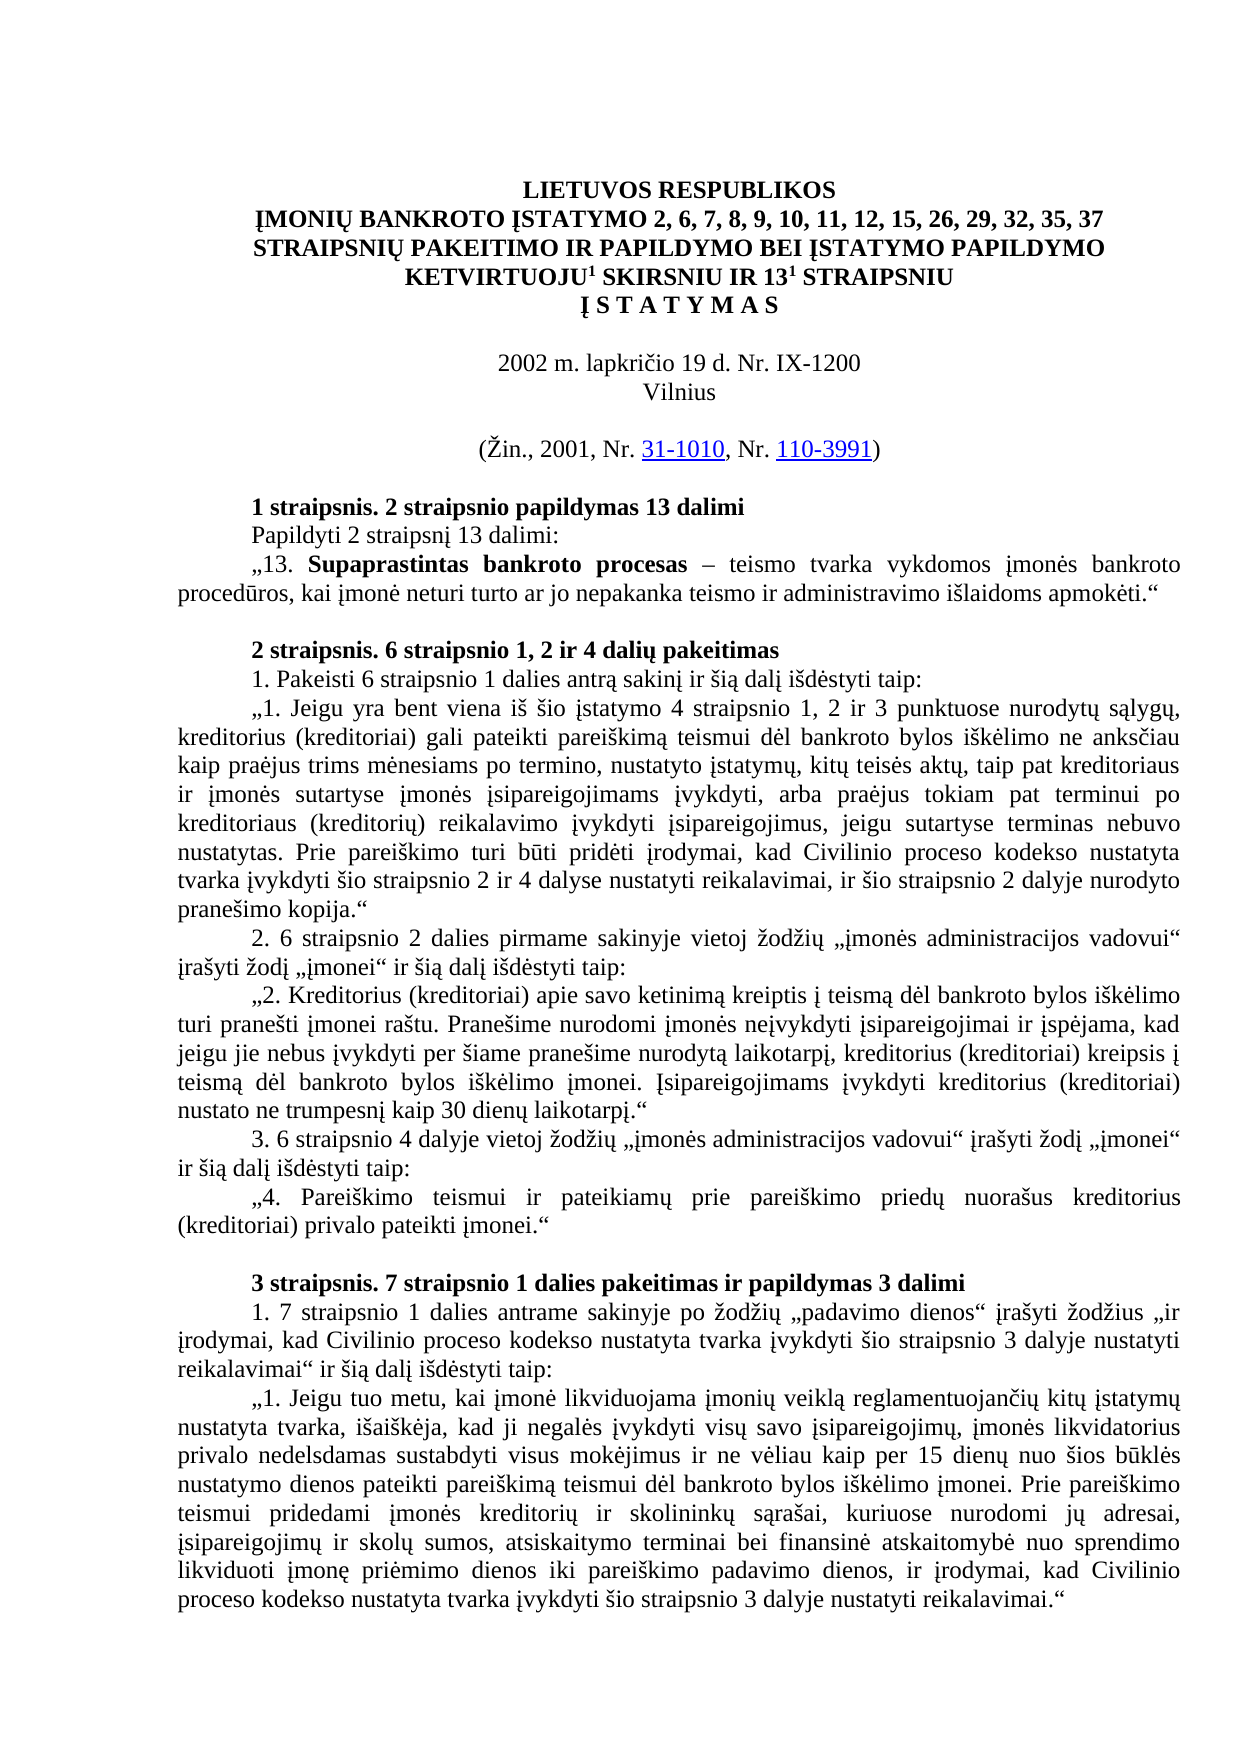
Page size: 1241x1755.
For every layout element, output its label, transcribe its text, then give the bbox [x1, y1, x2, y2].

text Papildyti 2 straipsnį 13 dalimi: [177, 521, 1181, 549]
text 1. 7 straipsnio 1 dalies antrame sakinyje po žodžių „padavimo dienos“ įrašyti žodžius „ir įrodymai, kad Civilinio proceso kodekso nustatyta tvarka įvykdyti šio straipsnio 3 dalyje nustatyti reikalavimai“ ir šią dalį išdėstyti taip: [177, 1297, 1181, 1383]
text 2002 m. lapkričio 19 d. Nr. IX-1200 [177, 348, 1181, 377]
text LIETUVOS RESPUBLIKOS [177, 176, 1181, 204]
text „2. Kreditorius (kreditoriai) apie savo ketinimą kreiptis į teismą dėl bankroto bylos iškėlimo turi pranešti įmonei raštu. Pranešime nurodomi įmonės neįvykdyti įsipareigojimai ir įspėjama, kad jeigu jie nebus įvykdyti per šiame pranešime nurodytą laikotarpį, kreditorius (kreditoriai) kreipsis į teismą dėl bankroto bylos iškėlimo įmonei. Įsipareigojimams įvykdyti kreditorius (kreditoriai) nustato ne trumpesnį kaip 30 dienų laikotarpį.“ [177, 981, 1181, 1124]
text Į S T A T Y M A S [177, 291, 1181, 319]
text 1. Pakeisti 6 straipsnio 1 dalies antrą sakinį ir šią dalį išdėstyti taip: [177, 664, 1181, 693]
text ĮMONIŲ BANKROTO ĮSTATYMO 2, 6, 7, 8, 9, 10, 11, 12, 15, 26, 29, 32, 35, 37 STRAIPSNIŲ PAKEITIMO IR PAPILDYMO BEI ĮSTATYMO PAPILDYMO KETVIRTUOJU1 SKIRSNIU IR 131 STRAIPSNIU [177, 204, 1181, 291]
text „1. Jeigu tuo metu, kai įmonė likviduojama įmonių veiklą reglamentuojančių kitų įstatymų nustatyta tvarka, išaiškėja, kad ji negalės įvykdyti visų savo įsipareigojimų, įmonės likvidatorius privalo nedelsdamas sustabdyti visus mokėjimus ir ne vėliau kaip per 15 dienų nuo šios būklės nustatymo dienos pateikti pareiškimą teismui dėl bankroto bylos iškėlimo įmonei. Prie pareiškimo teismui pridedami įmonės kreditorių ir skolininkų sąrašai, kuriuose nurodomi jų adresai, įsipareigojimų ir skolų sumos, atsiskaitymo terminai bei finansinė atskaitomybė nuo sprendimo likviduoti įmonę priėmimo dienos iki pareiškimo padavimo dienos, ir įrodymai, kad Civilinio proceso kodekso nustatyta tvarka įvykdyti šio straipsnio 3 dalyje nustatyti reikalavimai.“ [177, 1383, 1181, 1613]
text 3. 6 straipsnio 4 dalyje vietoj žodžių „įmonės administracijos vadovui“ įrašyti žodį „įmonei“ ir šią dalį išdėstyti taip: [177, 1124, 1181, 1182]
text „1. Jeigu yra bent viena iš šio įstatymo 4 straipsnio 1, 2 ir 3 punktuose nurodytų sąlygų, kreditorius (kreditoriai) gali pateikti pareiškimą teismui dėl bankroto bylos iškėlimo ne anksčiau kaip praėjus trims mėnesiams po termino, nustatyto įstatymų, kitų teisės aktų, taip pat kreditoriaus ir įmonės sutartyse įmonės įsipareigojimams įvykdyti, arba praėjus tokiam pat terminui po kreditoriaus (kreditorių) reikalavimo įvykdyti įsipareigojimus, jeigu sutartyse terminas nebuvo nustatytas. Prie pareiškimo turi būti pridėti įrodymai, kad Civilinio proceso kodekso nustatyta tvarka įvykdyti šio straipsnio 2 ir 4 dalyse nustatyti reikalavimai, ir šio straipsnio 2 dalyje nurodyto pranešimo kopija.“ [177, 693, 1181, 923]
text 2 straipsnis. 6 straipsnio 1, 2 ir 4 dalių pakeitimas [177, 636, 1181, 664]
text „13. Supaprastintas bankroto procesas – teismo tvarka vykdomos įmonės bankroto procedūros, kai įmonė neturi turto ar jo nepakanka teismo ir administravimo išlaidoms apmokėti.“ [177, 549, 1181, 607]
text 2. 6 straipsnio 2 dalies pirmame sakinyje vietoj žodžių „įmonės administracijos vadovui“ įrašyti žodį „įmonei“ ir šią dalį išdėstyti taip: [177, 923, 1181, 981]
text „4. Pareiškimo teismui ir pateikiamų prie pareiškimo priedų nuorašus kreditorius (kreditoriai) privalo pateikti įmonei.“ [177, 1182, 1181, 1239]
text 3 straipsnis. 7 straipsnio 1 dalies pakeitimas ir papildymas 3 dalimi [177, 1268, 1181, 1297]
text 1 straipsnis. 2 straipsnio papildymas 13 dalimi [177, 492, 1181, 521]
text (Žin., 2001, Nr. 31-1010, Nr. 110-3991) [177, 434, 1181, 463]
text Vilnius [177, 377, 1181, 406]
